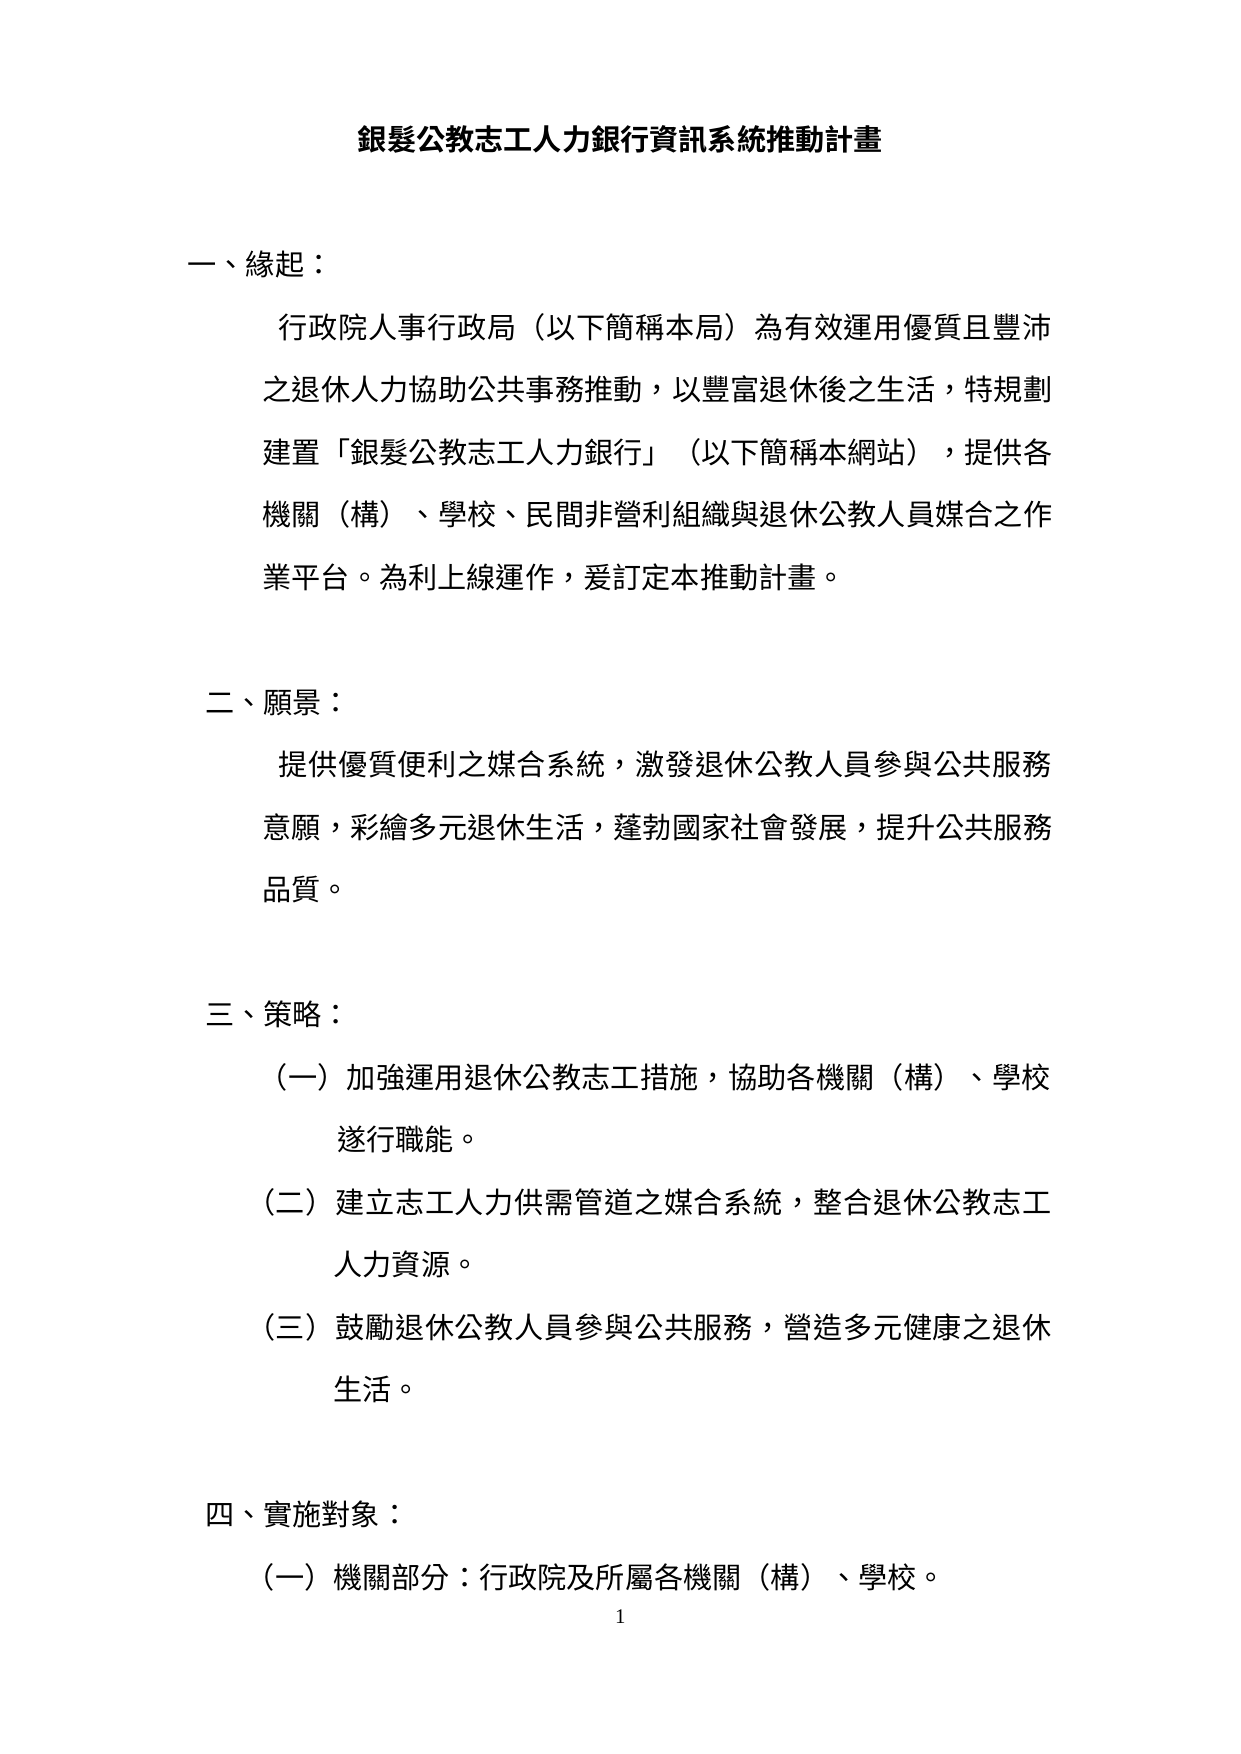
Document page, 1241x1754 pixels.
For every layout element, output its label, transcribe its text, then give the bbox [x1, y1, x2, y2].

text 三、策略： [187, 971, 1053, 1034]
text 二、願景： [187, 659, 1053, 721]
text （二）建立志工人力供需管道之媒合系統，整合退休公教志工人力資源。 [246, 1159, 1053, 1284]
text 四、實施對象： [187, 1471, 1053, 1534]
text （三）鼓勵退休公教人員參與公共服務，營造多元健康之退休生活。 [246, 1284, 1053, 1409]
text 行政院人事行政局（以下簡稱本局）為有效運用優質且豐沛之退休人力協助公共事務推動，以豐富退休後之生活，特規劃建置「銀髮公教志工人力銀行」（以下簡稱本網站），提供各機關（構）、學校、民間非營利組織與退休公教人員媒合之作業平台。為利上線運作，爰訂定本推動計畫。 [187, 284, 1053, 596]
text 一、緣起： [187, 221, 1053, 284]
text 銀髮公教志工人力銀行資訊系統推動計畫 [187, 96, 1053, 159]
text 提供優質便利之媒合系統，激發退休公教人員參與公共服務意願，彩繪多元退休生活，蓬勃國家社會發展，提升公共服務品質。 [187, 721, 1053, 909]
text （一）加強運用退休公教志工措施，協助各機關（構）、學校遂行職能。 [187, 1034, 1053, 1159]
text （一）機關部分：行政院及所屬各機關（構）、學校。 [187, 1534, 1053, 1596]
